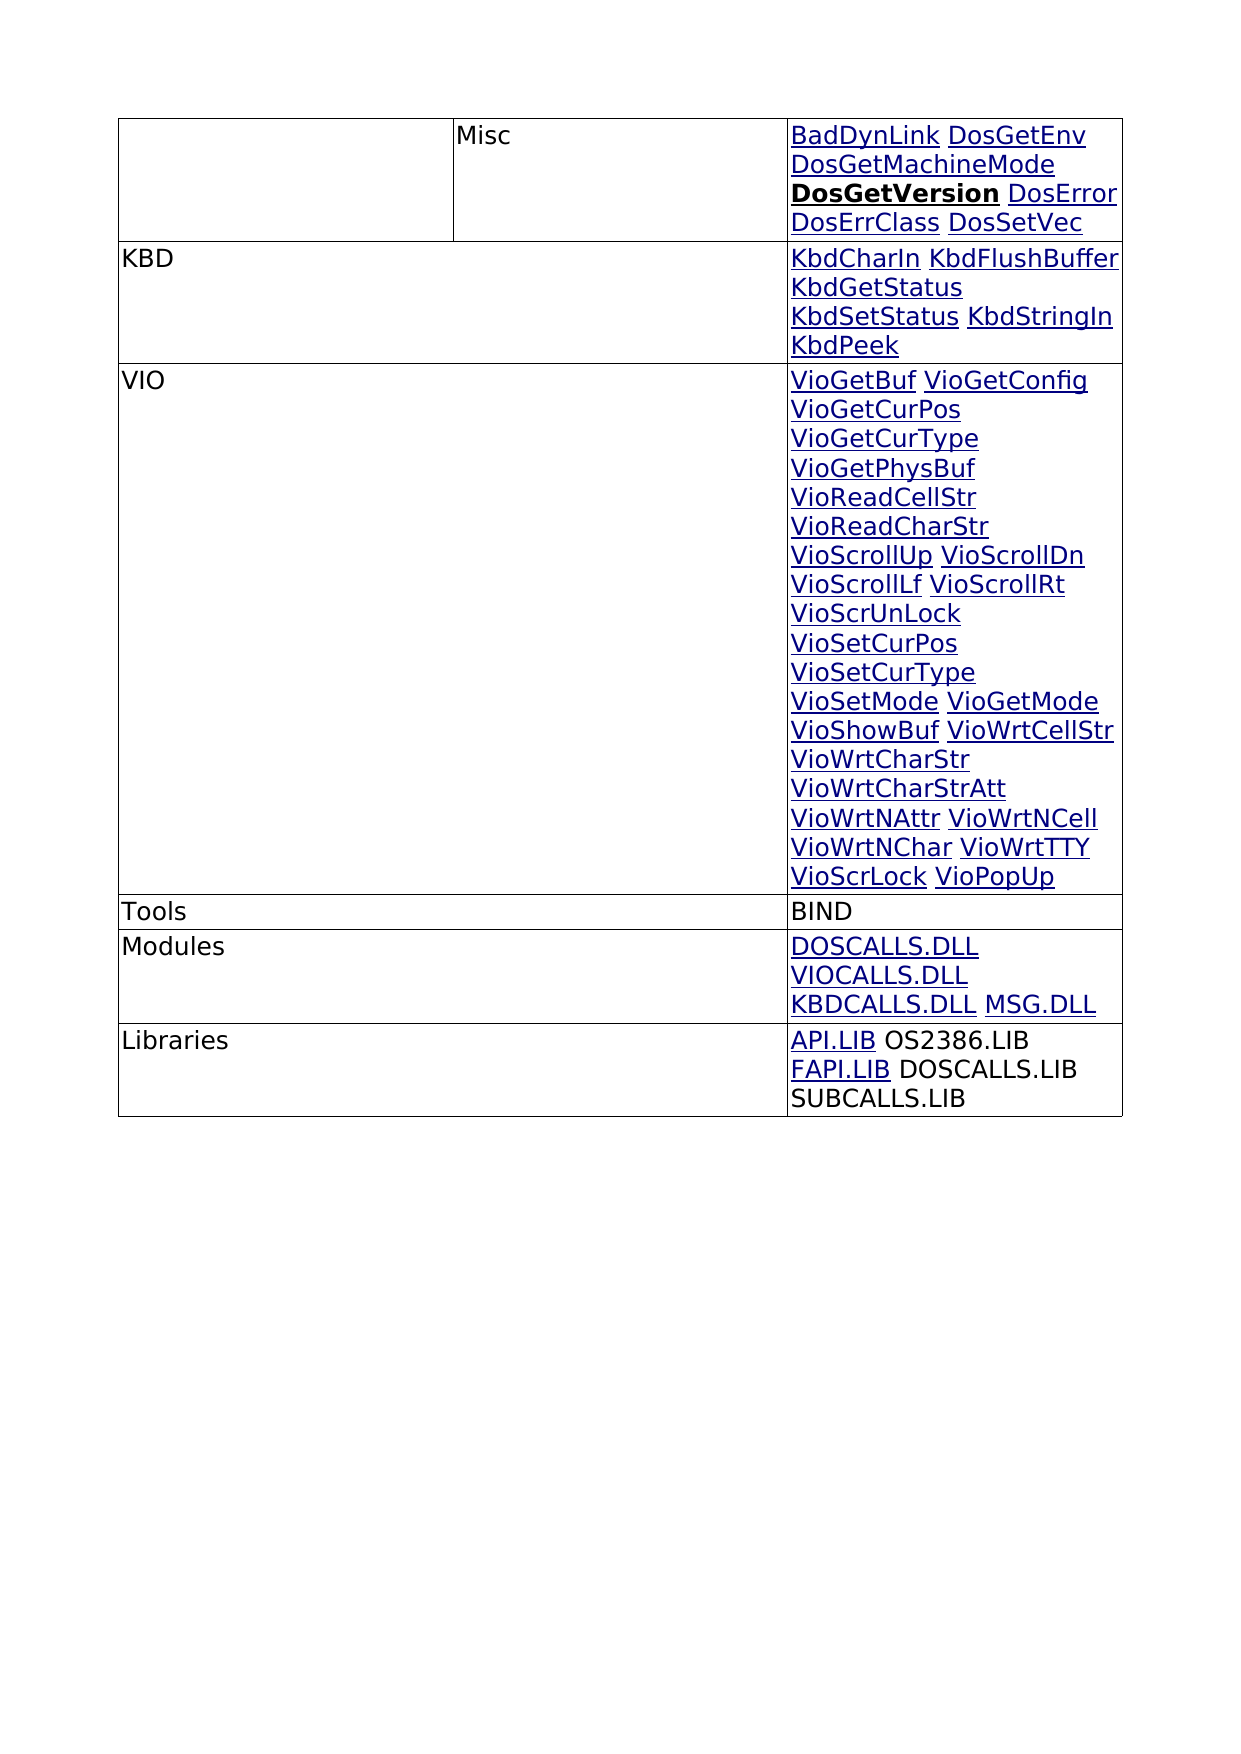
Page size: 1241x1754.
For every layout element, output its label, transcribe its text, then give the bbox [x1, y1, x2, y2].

table_cell API.LIB OS2386.LIB FAPI.LIB DOSCALLS.LIB SUBCALLS.LIB [788, 1024, 1122, 1116]
table_cell VIO [119, 364, 787, 894]
table_cell VioGetBuf VioGetConfig VioGetCurPos VioGetCurType VioGetPhysBuf VioReadCellStr VioReadCharStr VioScrollUp VioScrollDn VioScrollLf VioScrollRt VioScrUnLock VioSetCurPos VioSetCurType VioSetMode VioGetMode VioShowBuf VioWrtCellStr VioWrtCharStr VioWrtCharStrAtt VioWrtNAttr VioWrtNCell VioWrtNChar VioWrtTTY VioScrLock VioPopUp [788, 364, 1122, 894]
table_cell KbdCharIn KbdFlushBuffer KbdGetStatus KbdSetStatus KbdStringIn KbdPeek [788, 242, 1122, 363]
table_cell Modules [119, 930, 787, 1023]
table_cell Tools [119, 895, 787, 929]
table_cell Libraries [119, 1024, 787, 1116]
table_cell KBD [119, 242, 787, 363]
table_cell [119, 119, 453, 241]
table_cell Misc [454, 119, 787, 241]
table_cell BadDynLink DosGetEnv DosGetMachineMode DosGetVersion DosError DosErrClass DosSetVec [788, 119, 1122, 241]
table_cell DOSCALLS.DLL VIOCALLS.DLL KBDCALLS.DLL MSG.DLL [788, 930, 1122, 1023]
table_cell BIND [788, 895, 1122, 929]
